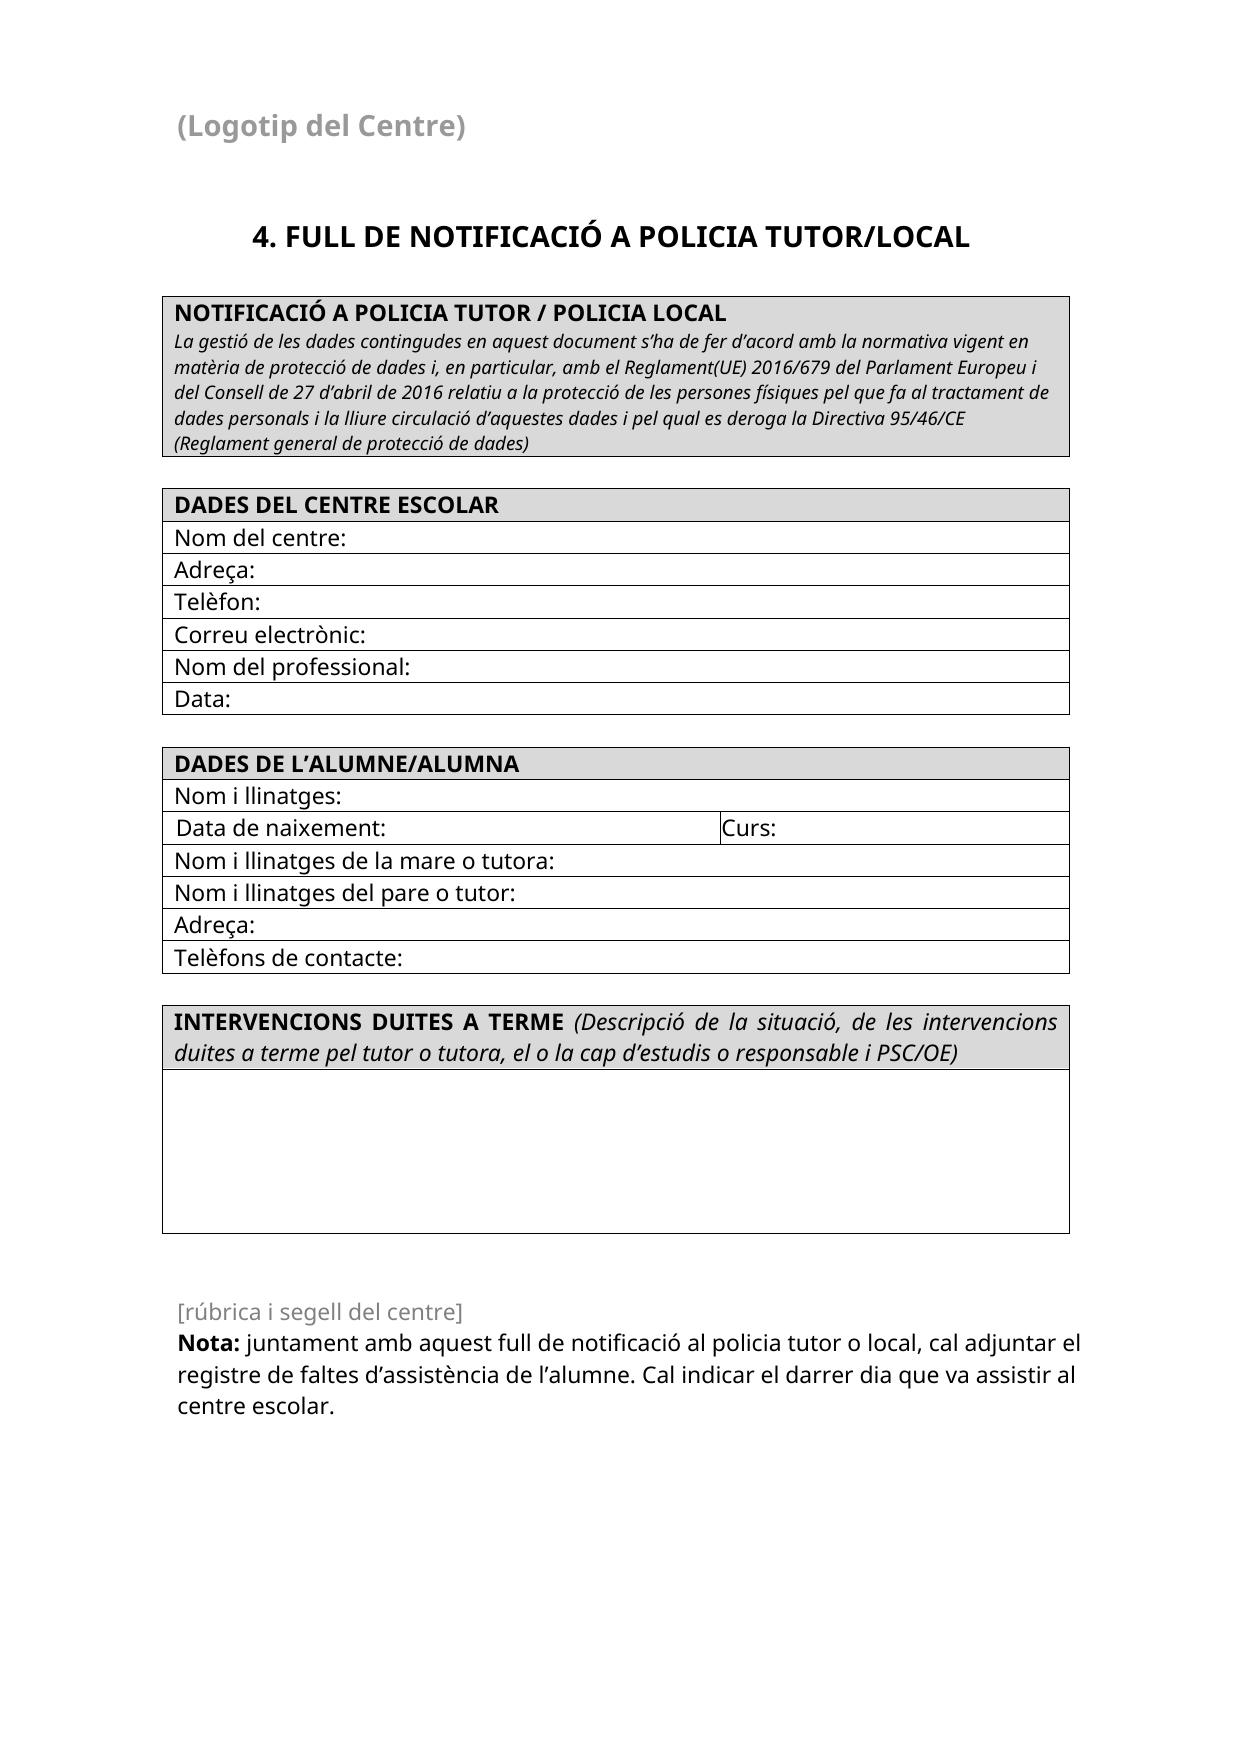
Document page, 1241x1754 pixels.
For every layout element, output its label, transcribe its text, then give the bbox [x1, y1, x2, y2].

table_cell [163, 1070, 1069, 1233]
table_cell Nom del centre: [163, 522, 1069, 553]
table_header NOTIFICACIÓ A POLICIA TUTOR / POLICIA LOCAL La gestió de les dades contingudes en aquest document s’ha de fer d’acord amb la normativa vigent en matèria de protecció de dades i, en particular, amb el Reglament(UE) 2016/679 del Parlament Europeu i del Consell de 27 d’abril de 2016 relatiu a la protecció de les persones físiques pel que fa al tractament de dades personals i la lliure circulació d’aquestes dades i pel qual es deroga la Directiva 95/46/CE (Reglament general de protecció de dades) [163, 297, 1069, 456]
table_cell Adreça: [163, 554, 1069, 585]
table_cell Correu electrònic: [163, 619, 1069, 650]
table_cell Nom i llinatges: [163, 780, 1069, 811]
table_header INTERVENCIONS DUITES A TERME (Descripció de la situació, de les intervencions duites a terme pel tutor o tutora, el o la cap d’estudis o responsable i PSC/OE) [163, 1006, 1069, 1068]
table_cell Telèfon: [163, 586, 1069, 617]
table_cell Data de naixement: [163, 812, 720, 843]
text 4. FULL DE NOTIFICACIÓ A POLICIA TUTOR/LOCAL [252, 217, 1122, 256]
table_cell Nom i llinatges del pare o tutor: [163, 877, 1069, 908]
table_cell Adreça: [163, 909, 1069, 940]
table_cell Nom del professional: [163, 651, 1069, 682]
text [rúbrica i segell del centre] [177, 1296, 1122, 1327]
table_cell Curs: [721, 812, 1069, 843]
table_cell Data: [163, 683, 1069, 714]
table_cell Telèfons de contacte: [163, 941, 1069, 973]
table_header DADES DE L’ALUMNE/ALUMNA [163, 748, 1069, 779]
text Nota: juntament amb aquest full de notificació al policia tutor o local, cal adjuntar el registre de faltes d’assistència de l’alumne. Cal indicar el darrer dia que va assistir al centre escolar. [177, 1327, 1122, 1421]
table_header DADES DEL CENTRE ESCOLAR [163, 489, 1069, 521]
table_cell Nom i llinatges de la mare o tutora: [163, 845, 1069, 876]
